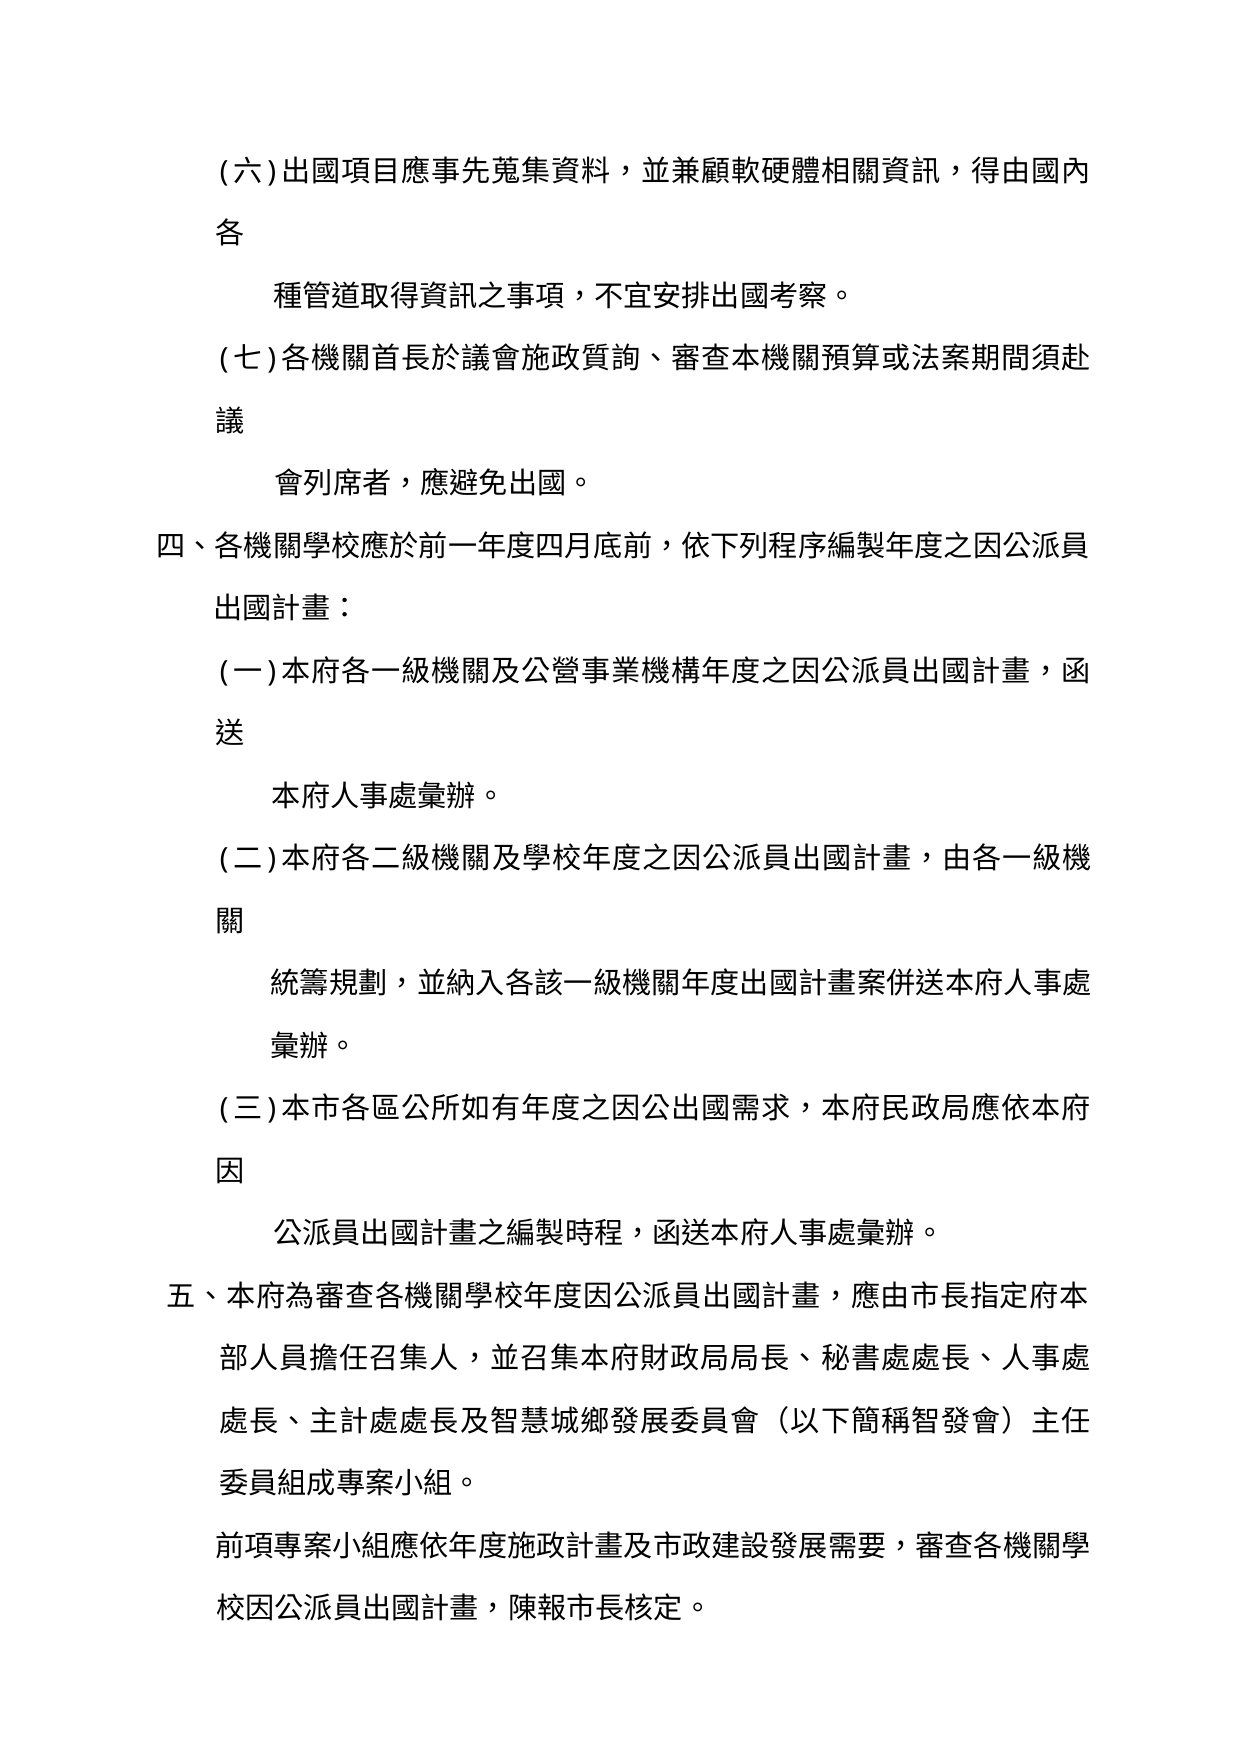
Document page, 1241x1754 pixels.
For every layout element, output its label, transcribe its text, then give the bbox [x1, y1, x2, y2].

text (七)各機關首長於議會施政質詢、審查本機關預算或法案期間須赴議 [215, 314, 1092, 439]
text 公派員出國計畫之編製時程，函送本府人事處彙辦。 [273, 1189, 1092, 1252]
text 會列席者，應避免出國。 [274, 439, 1092, 502]
text 前項專案小組應依年度施政計畫及市政建設發展需要，審查各機關學校因公派員出國計畫，陳報市長核定。 [215, 1502, 1092, 1627]
text (一)本府各一級機關及公營事業機構年度之因公派員出國計畫，函送 [215, 627, 1092, 752]
text (六)出國項目應事先蒐集資料，並兼顧軟硬體相關資訊，得由國內各 [215, 127, 1092, 252]
text (三)本市各區公所如有年度之因公出國需求，本府民政局應依本府因 [215, 1064, 1092, 1189]
text 本府人事處彙辦。 [272, 752, 1092, 814]
text 五、本府為審查各機關學校年度因公派員出國計畫，應由市長指定府本部人員擔任召集人，並召集本府財政局局長、秘書處處長、人事處處長、主計處處長及智慧城鄉發展委員會（以下簡稱智發會）主任委員組成專案小組。 [148, 1252, 1092, 1502]
text 統籌規劃，並納入各該一級機關年度出國計畫案併送本府人事處彙辦。 [270, 939, 1092, 1064]
text 出國計畫： [213, 564, 1092, 627]
text 四、各機關學校應於前一年度四月底前，依下列程序編製年度之因公派員 [156, 502, 1092, 564]
text 種管道取得資訊之事項，不宜安排出國考察。 [273, 252, 1092, 314]
text (二)本府各二級機關及學校年度之因公派員出國計畫，由各一級機關 [215, 814, 1092, 939]
